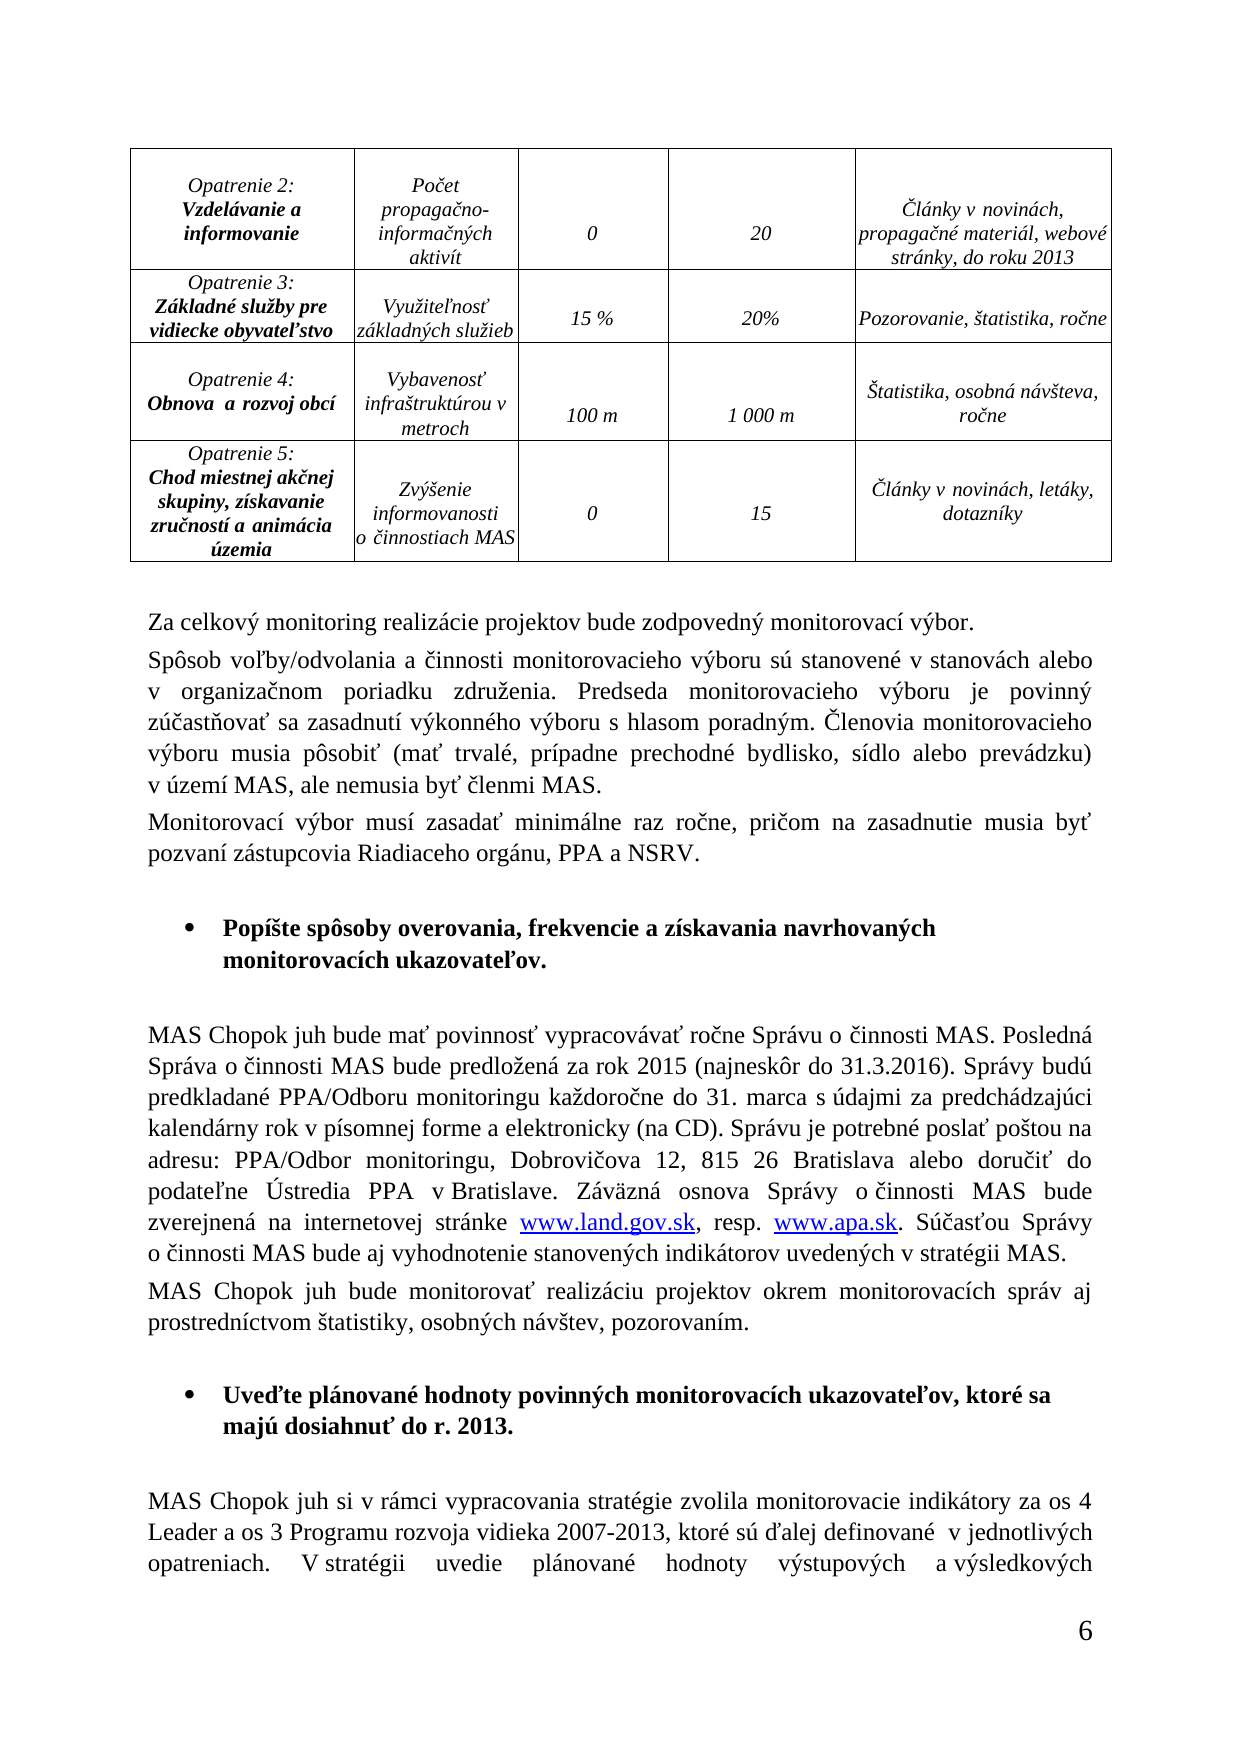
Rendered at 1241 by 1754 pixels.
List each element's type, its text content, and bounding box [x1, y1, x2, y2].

table_cell 15 [669, 441, 855, 561]
table_cell 20 [669, 149, 855, 269]
text Za celkový monitoring realizácie projektov bude zodpovedný monitorovací výbor. [148, 606, 1093, 637]
text MAS Chopok juh bude mať povinnosť vypracovávať ročne Správu o činnosti MAS. Posledná Správa o činnosti MAS bude predložená za rok 2015 (najneskôr do 31.3.2016). Správy budú predkladané PPA/Odboru monitoringu každoročne do 31. marca s údajmi za predchádzajúci kalendárny rok v písomnej forme a elektronicky (na CD). Správu je potrebné poslať poštou na adresu: PPA/Odbor monitoringu, Dobrovičova 12, 815 26 Bratislava alebo doručiť do podateľne Ústredia PPA v Bratislave. Záväzná osnova Správy o činnosti MAS bude zverejnená na internetovej stránke www.land.gov.sk, resp. www.apa.sk. Súčasťou Správy o činnosti MAS bude aj vyhodnotenie stanovených indikátorov uvedených v stratégii MAS. [148, 1018, 1093, 1268]
table_cell Využiteľnosť základných služieb [355, 270, 518, 342]
text Spôsob voľby/odvolania a činnosti monitorovacieho výboru sú stanovené v stanovách alebo v organizačnom poriadku združenia. Predseda monitorovacieho výboru je povinný zúčastňovať sa zasadnutí výkonného výboru s hlasom poradným. Členovia monitorovacieho výboru musia pôsobiť (mať trvalé, prípadne prechodné bydlisko, sídlo alebo prevádzku) v území MAS, ale nemusia byť členmi MAS. [148, 643, 1093, 799]
table_cell Vybavenosť infraštruktúrou v metroch [355, 343, 518, 439]
table_cell Zvýšenie informovanosti o činnostiach MAS [355, 441, 518, 561]
table_cell 20% [669, 270, 855, 342]
table_cell Pozorovanie, štatistika, ročne [856, 270, 1111, 342]
table_cell Počet propagačno-informačných aktivít [355, 149, 518, 269]
table_cell Opatrenie 2: Vzdelávanie a informovanie [131, 149, 354, 269]
table_cell 0 [519, 149, 668, 269]
table_cell Opatrenie 3: Základné služby pre vidiecke obyvateľstvo [131, 270, 354, 342]
table_cell 1 000 m [669, 343, 855, 439]
text MAS Chopok juh bude monitorovať realizáciu projektov okrem monitorovacích správ aj prostredníctvom štatistiky, osobných návštev, pozorovaním. [148, 1274, 1093, 1337]
table_cell Články v novinách, letáky, dotazníky [856, 441, 1111, 561]
list Uveďte plánované hodnoty povinných monitorovacích ukazovateľov, ktoré sa majú dosiahnuť do r. 2013. [185, 1378, 1093, 1441]
table_cell 15 % [519, 270, 668, 342]
table_cell Články v novinách, propagačné materiál, webové stránky, do roku 2013 [856, 149, 1111, 269]
table_cell 100 m [519, 343, 668, 439]
table_cell 0 [519, 441, 668, 561]
table_cell Opatrenie 5: Chod miestnej akčnej skupiny, získavanie zručností a animácia územia [131, 441, 354, 561]
table_cell Štatistika, osobná návšteva, ročne [856, 343, 1111, 439]
list Popíšte spôsoby overovania, frekvencie a získavania navrhovaných monitorovacích ukazovateľov. [185, 912, 1093, 974]
text Monitorovací výbor musí zasadať minimálne raz ročne, pričom na zasadnutie musia byť pozvaní zástupcovia Riadiaceho orgánu, PPA a NSRV. [148, 806, 1093, 868]
text MAS Chopok juh si v rámci vypracovania stratégie zvolila monitorovacie indikátory za os 4 Leader a os 3 Programu rozvoja vidieka 2007-2013, ktoré sú ďalej definované v jednotlivých opatreniach. V stratégii uvedie plánované hodnoty výstupových a výsledkových [148, 1484, 1093, 1578]
table_cell Opatrenie 4: Obnova a rozvoj obcí [131, 343, 354, 439]
